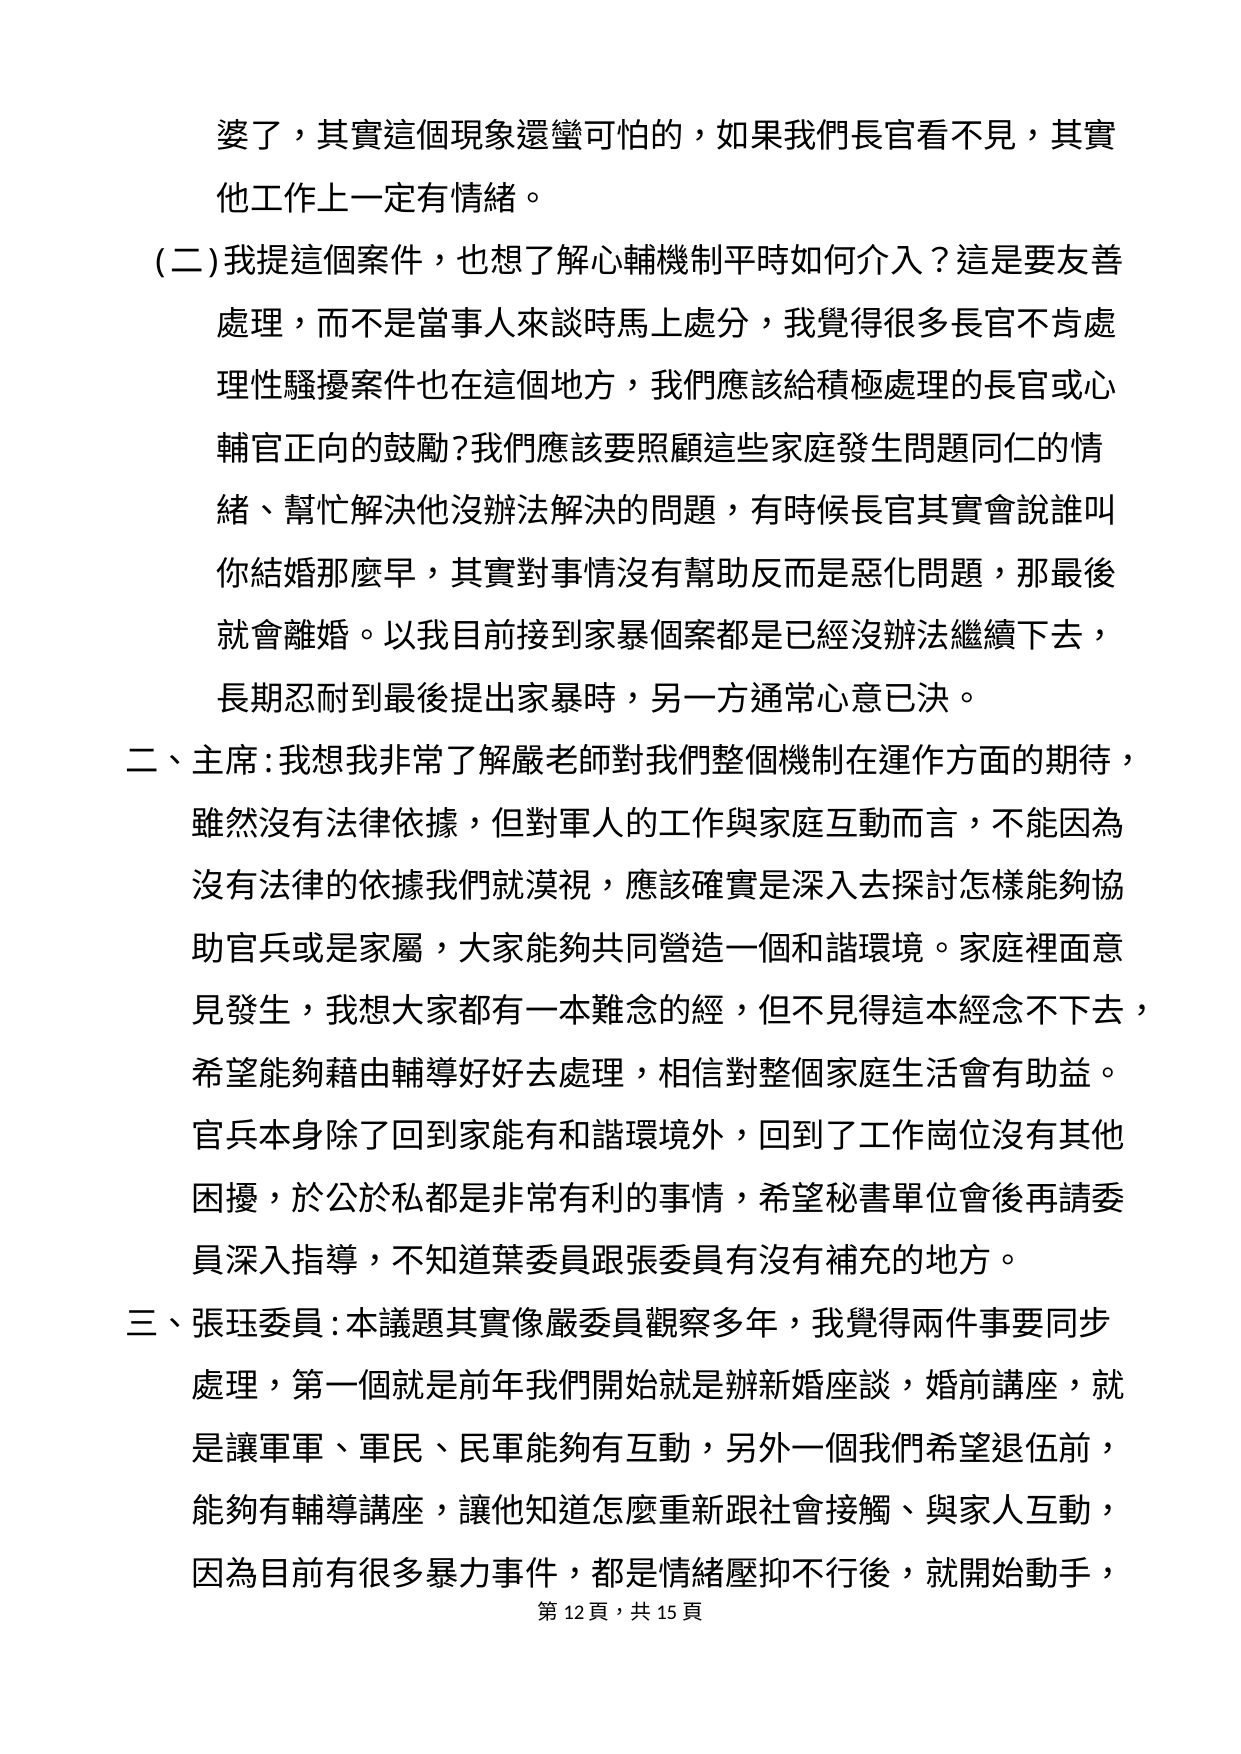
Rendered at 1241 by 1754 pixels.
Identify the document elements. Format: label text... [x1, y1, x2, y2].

text 二、主席:我想我非常了解嚴老師對我們整個機制在運作方面的期待，雖然沒有法律依據，但對軍人的工作與家庭互動而言，不能因為沒有法律的依據我們就漠視，應該確實是深入去探討怎樣能夠協助官兵或是家屬，大家能夠共同營造一個和諧環境。家庭裡面意見發生，我想大家都有一本難念的經，但不見得這本經念不下去，希望能夠藉由輔導好好去處理，相信對整個家庭生活會有助益。官兵本身除了回到家能有和諧環境外，回到了工作崗位沒有其他困擾，於公於私都是非常有利的事情，希望秘書單位會後再請委員深入指導，不知道葉委員跟張委員有沒有補充的地方。 [125, 717, 1128, 1279]
text 三、張珏委員:本議題其實像嚴委員觀察多年，我覺得兩件事要同步處理，第一個就是前年我們開始就是辦新婚座談，婚前講座，就是讓軍軍、軍民、民軍能夠有互動，另外一個我們希望退伍前，能夠有輔導講座，讓他知道怎麼重新跟社會接觸、與家人互動，因為目前有很多暴力事件，都是情緒壓抑不行後，就開始動手， [125, 1279, 1128, 1592]
text (一)近年來，我協助地方執行家暴議題處理，其中軍人退役或現職，都存在這個問題。有關退役部分，我們希望運用輔導機制，能在退役前輔導這些人回歸公營社會，其中情緒管理或如何與家人相處是非常重要的，從接觸的個案發現，家暴議題在軍中感覺沒有處理的機制，所以今天臨時提出這個提案，非常謝謝法律司的報告，其實法令我都知道，軍方現在不處理刑事部分，但我要詢問當發現家暴事件後，我們處理機制？對於這些人員有沒有掌握？既然這個問題存在，我處理個案發現男性軍人只要休假回去就想睡覺，不就是有生理需求，然後完全不理會長期在家照顧小孩的另一半，然後男性軍人也會說，我錢都給老婆了，其實這個現象還蠻可怕的，如果我們長官看不見，其實他工作上一定有情緒。 [150, 92, 1128, 217]
text (二)我提這個案件，也想了解心輔機制平時如何介入？這是要友善處理，而不是當事人來談時馬上處分，我覺得很多長官不肯處理性騷擾案件也在這個地方，我們應該給積極處理的長官或心輔官正向的鼓勵?我們應該要照顧這些家庭發生問題同仁的情緒、幫忙解決他沒辦法解決的問題，有時候長官其實會說誰叫你結婚那麼早，其實對事情沒有幫助反而是惡化問題，那最後就會離婚。以我目前接到家暴個案都是已經沒辦法繼續下去，長期忍耐到最後提出家暴時，另一方通常心意已決。 [150, 217, 1128, 717]
